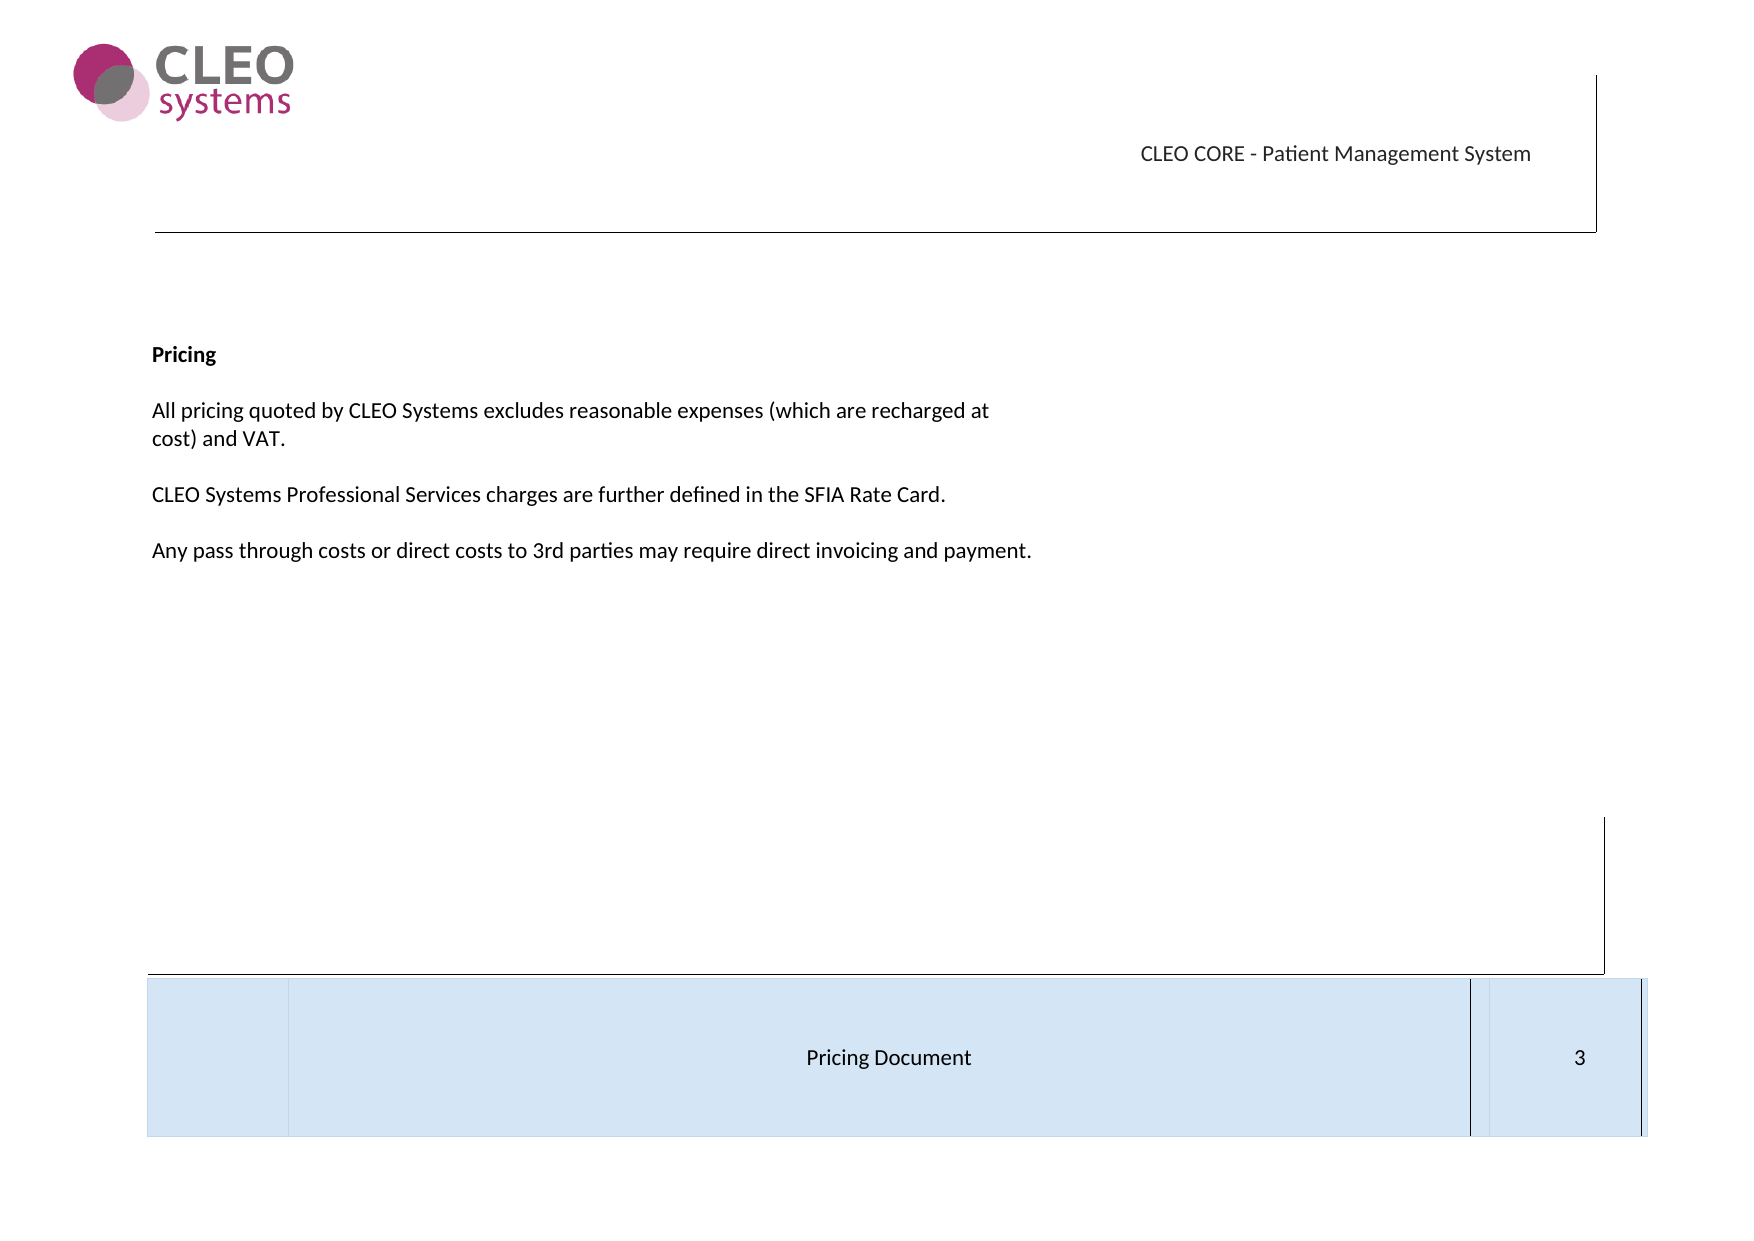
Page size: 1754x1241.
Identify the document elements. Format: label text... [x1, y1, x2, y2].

table_header Pricing All pricing quoted by CLEO Systems excludes reasonable expenses (which are recharged at cost) and VAT. CLEO Systems Professional Services charges are further defined in the SFIA Rate Card. Any pass through costs or direct costs to 3rd parties may require direct invoicing and payment. [148, 315, 1603, 590]
